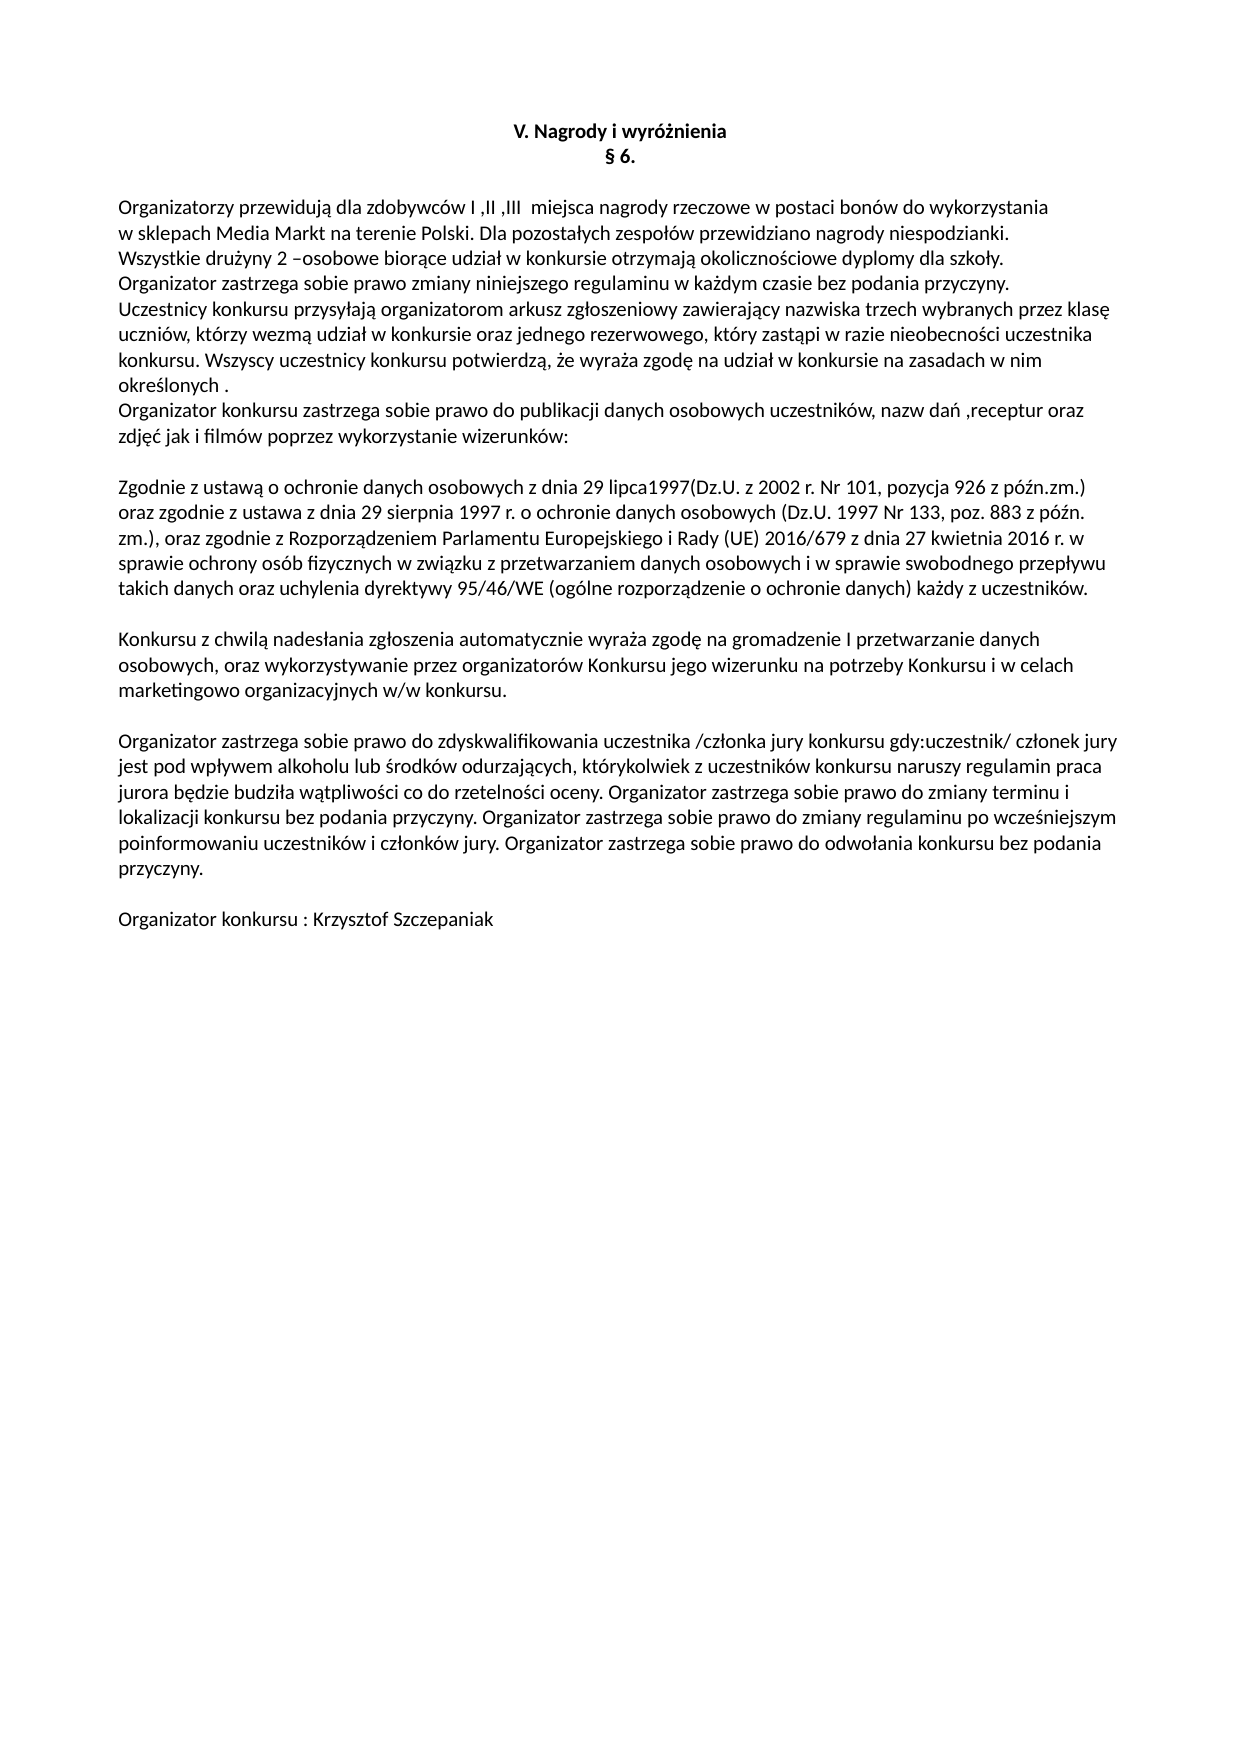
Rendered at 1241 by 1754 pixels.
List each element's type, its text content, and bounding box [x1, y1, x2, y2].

text Zgodnie z ustawą o ochronie danych osobowych z dnia 29 lipca1997(Dz.U. z 2002 r. Nr 101, pozycja 926 z późn.zm.) oraz zgodnie z ustawa z dnia 29 sierpnia 1997 r. o ochronie danych osobowych (Dz.U. 1997 Nr 133, poz. 883 z późn. zm.), oraz zgodnie z Rozporządzeniem Parlamentu Europejskiego i Rady (UE) 2016/679 z dnia 27 kwietnia 2016 r. w sprawie ochrony osób fizycznych w związku z przetwarzaniem danych osobowych i w sprawie swobodnego przepływu takich danych oraz uchylenia dyrektywy 95/46/WE (ogólne rozporządzenie o ochronie danych) każdy z uczestników. [118, 474, 1122, 601]
text V. Nagrody i wyróżnienia [118, 118, 1122, 143]
text Organizator konkursu zastrzega sobie prawo do publikacji danych osobowych uczestników, nazw dań ,receptur oraz zdjęć jak i filmów poprzez wykorzystanie wizerunków: [118, 398, 1122, 448]
text § 6. [118, 143, 1122, 169]
text Organizator zastrzega sobie prawo do zdyskwalifikowania uczestnika /członka jury konkursu gdy:uczestnik/ członek jury jest pod wpływem alkoholu lub środków odurzających, którykolwiek z uczestników konkursu naruszy regulamin praca jurora będzie budziła wątpliwości co do rzetelności oceny. Organizator zastrzega sobie prawo do zmiany terminu i lokalizacji konkursu bez podania przyczyny. Organizator zastrzega sobie prawo do zmiany regulaminu po wcześniejszym poinformowaniu uczestników i członków jury. Organizator zastrzega sobie prawo do odwołania konkursu bez podania przyczyny. [118, 728, 1122, 881]
text Organizatorzy przewidują dla zdobywców I ,II ,III miejsca nagrody rzeczowe w postaci bonów do wykorzystania w sklepach Media Markt na terenie Polski. Dla pozostałych zespołów przewidziano nagrody niespodzianki. [118, 194, 1122, 245]
text Uczestnicy konkursu przysyłają organizatorom arkusz zgłoszeniowy zawierający nazwiska trzech wybranych przez klasę uczniów, którzy wezmą udział w konkursie oraz jednego rezerwowego, który zastąpi w razie nieobecności uczestnika konkursu. Wszyscy uczestnicy konkursu potwierdzą, że wyraża zgodę na udział w konkursie na zasadach w nim określonych . [118, 296, 1122, 398]
text Wszystkie drużyny 2 –osobowe biorące udział w konkursie otrzymają okolicznościowe dyplomy dla szkoły. [118, 245, 1122, 271]
text Konkursu z chwilą nadesłania zgłoszenia automatycznie wyraża zgodę na gromadzenie I przetwarzanie danych osobowych, oraz wykorzystywanie przez organizatorów Konkursu jego wizerunku na potrzeby Konkursu i w celach marketingowo organizacyjnych w/w konkursu. [118, 626, 1122, 703]
text Organizator konkursu : Krzysztof Szczepaniak [118, 906, 1122, 931]
text Organizator zastrzega sobie prawo zmiany niniejszego regulaminu w każdym czasie bez podania przyczyny. [118, 271, 1122, 296]
